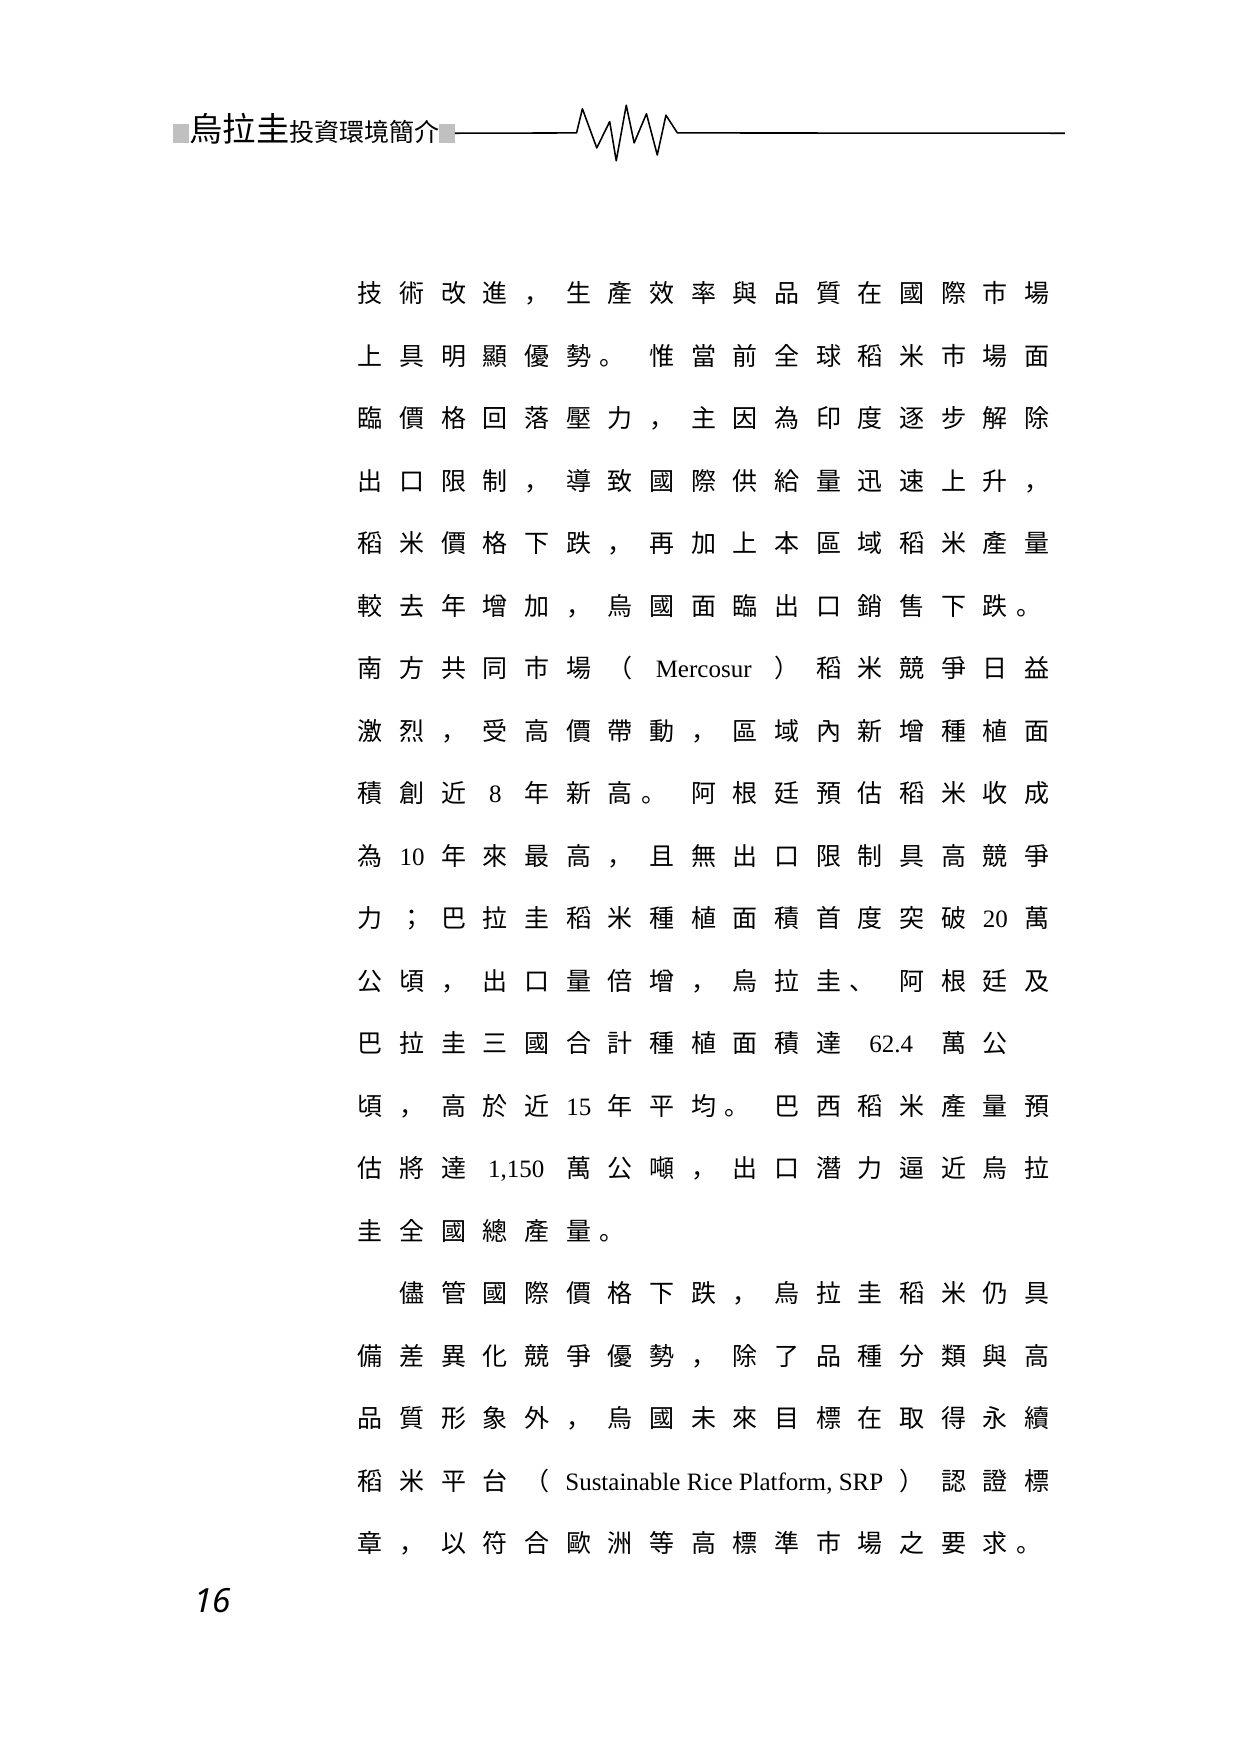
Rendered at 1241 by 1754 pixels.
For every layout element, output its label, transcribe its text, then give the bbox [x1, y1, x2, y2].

text 儘管國際價格下跌，烏拉圭稻米仍具備差異化競爭優勢，除了品種分類與高品質形象外，烏國未來目標在取得永續稻米平台（Sustainable Rice Platform, SRP）認證標章，以符合歐洲等高標準市場之要求。 [330, 1250, 1058, 1563]
text 技術改進，生產效率與品質在國際市場上具明顯優勢。惟當前全球稻米市場面臨價格回落壓力，主因為印度逐步解除出口限制，導致國際供給量迅速上升，稻米價格下跌，再加上本區域稻米產量較去年增加，烏國面臨出口銷售下跌。南方共同市場（Mercosur）稻米競爭日益激烈，受高價帶動，區域內新增種植面積創近8年新高。阿根廷預估稻米收成為10年來最高，且無出口限制具高競爭力；巴拉圭稻米種植面積首度突破20萬公頃，出口量倍增，烏拉圭、阿根廷及巴拉圭三國合計種植面積達62.4萬公頃，高於近15年平均。巴西稻米產量預估將達1,150萬公噸，出口潛力逼近烏拉圭全國總產量。 [330, 250, 1058, 1250]
